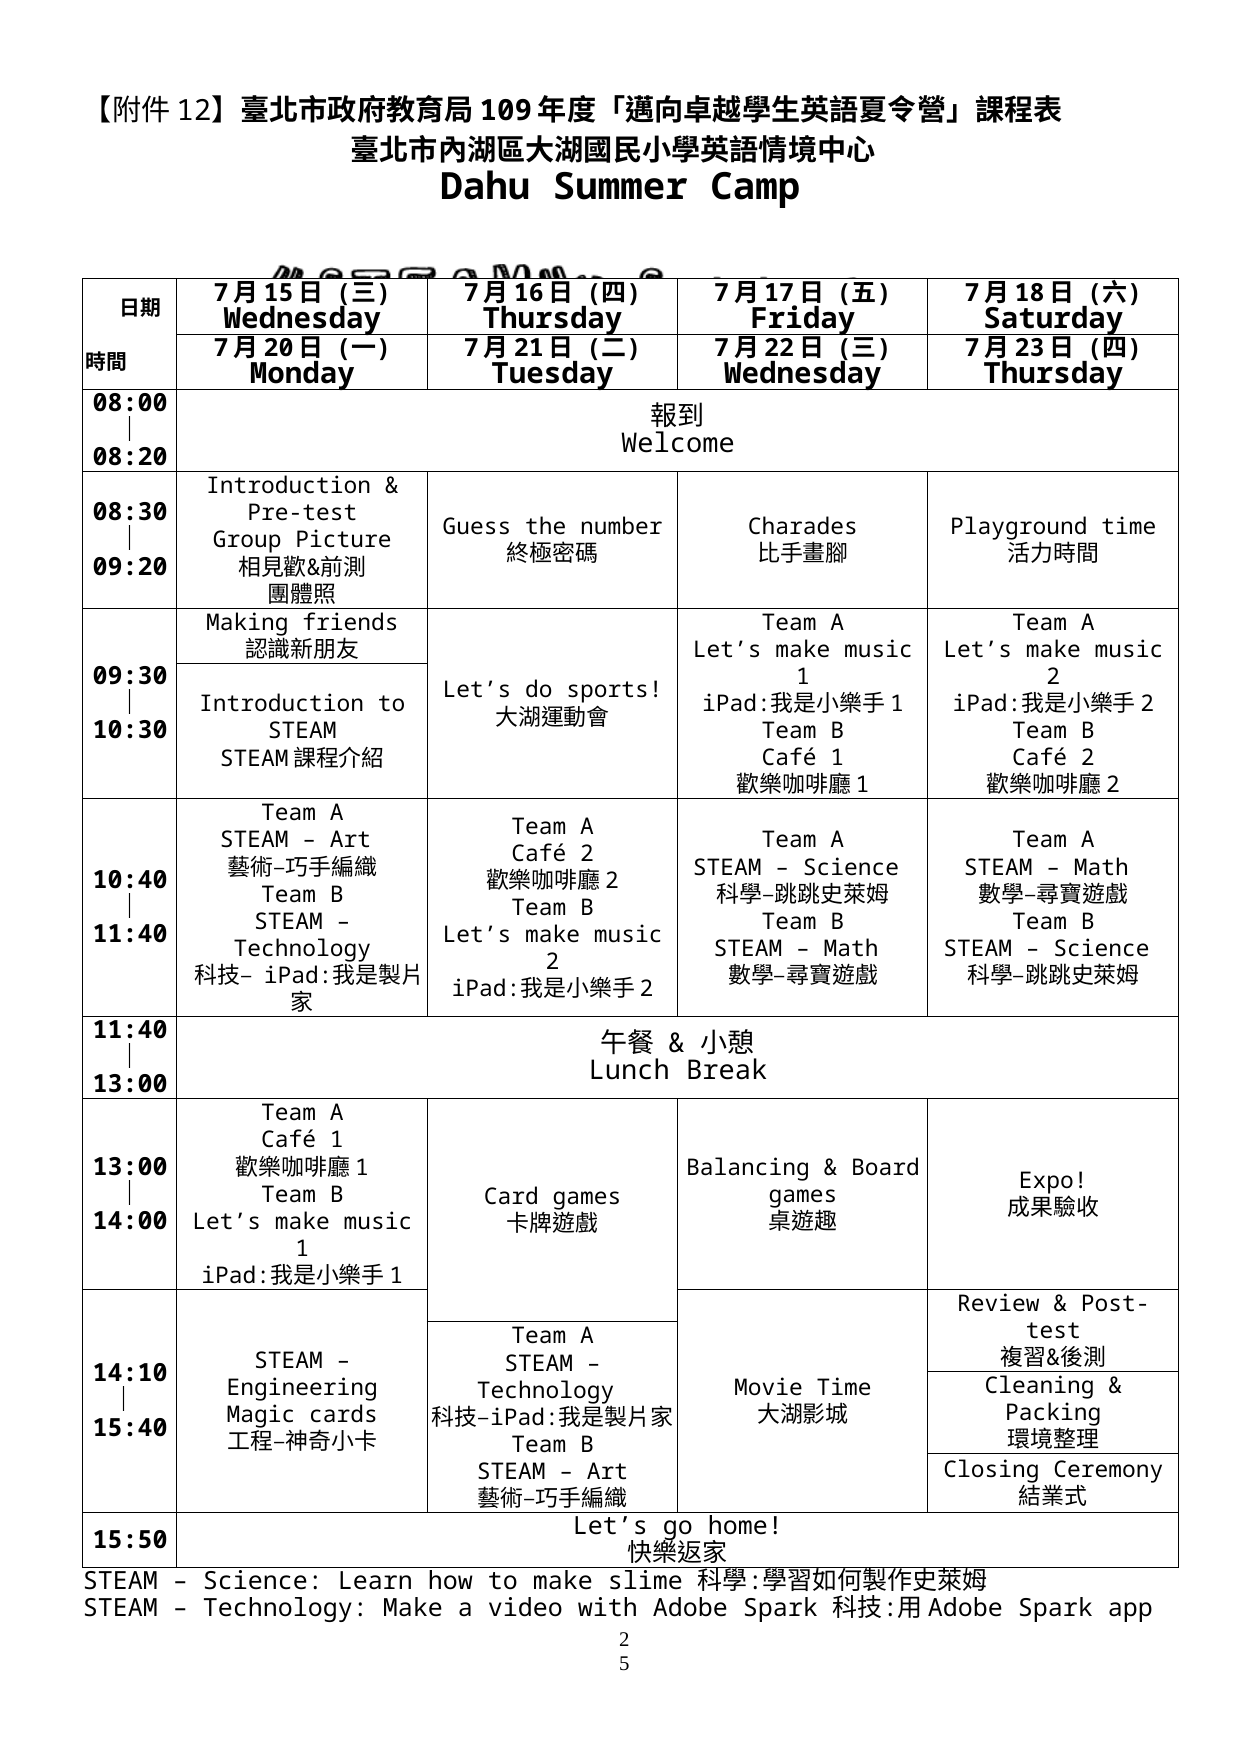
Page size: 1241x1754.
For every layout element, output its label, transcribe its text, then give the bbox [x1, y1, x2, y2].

table_header 日期 時間 [83, 279, 176, 389]
table_cell 10:40 ｜ 11:40 [83, 799, 176, 1016]
table_cell STEAM – Engineering Magic cards 工程–神奇小卡 [177, 1290, 427, 1512]
table_cell 13:00 ｜ 14:00 [83, 1099, 176, 1289]
table_cell Let’s do sports! 大湖運動會 [428, 609, 677, 798]
table_cell Team A Café 1 歡樂咖啡廳1 Team B Let’s make music 1 iPad:我是小樂手1 [177, 1099, 427, 1289]
text STEAM – Technology: Make a video with Adobe Spark 科技:用Adobe Spark app [83, 1595, 1157, 1622]
table_cell Team A STEAM – Science 科學–跳跳史萊姆 Team B STEAM – Math 數學–尋寶遊戲 [678, 799, 927, 1016]
text STEAM – Science: Learn how to make slime 科學:學習如何製作史萊姆 [83, 1568, 1157, 1595]
table_cell Making friends 認識新朋友 [177, 609, 427, 663]
table_cell Cleaning & Packing 環境整理 [928, 1372, 1178, 1453]
table_cell 報到 Welcome [177, 390, 1178, 471]
table_cell Team A Let’s make music 2 iPad:我是小樂手2 Team B Café 2 歡樂咖啡廳2 [928, 609, 1178, 798]
table_cell Team A Café 2 歡樂咖啡廳2 Team B Let’s make music 2 iPad:我是小樂手2 [428, 799, 677, 1016]
table_header 7月17日 (五) Friday [678, 279, 927, 333]
table_cell 09:30 ｜ 10:30 [83, 609, 176, 798]
table_cell Review & Post-test 複習&後測 [928, 1290, 1178, 1371]
table_cell Team A STEAM – Math 數學–尋寶遊戲 Team B STEAM – Science 科學–跳跳史萊姆 [928, 799, 1178, 1016]
table_header 7月18日 (六) Saturday [928, 279, 1178, 333]
table_cell 08:00 ｜ 08:20 [83, 390, 176, 471]
table_cell 7月20日 (一) Monday [177, 335, 427, 389]
table_cell Introduction to STEAM STEAM課程介紹 [177, 664, 427, 798]
text 【附件12】臺北市政府教育局109年度「邁向卓越學生英語夏令營」課程表 [83, 89, 1157, 128]
table_cell 7月21日 (二) Tuesday [428, 335, 677, 389]
table_cell Balancing & Board games 桌遊趣 [678, 1099, 927, 1289]
text 臺北市內湖區大湖國民小學英語情境中心 [83, 128, 1157, 168]
table_header 7月16日 (四) Thursday [428, 279, 677, 333]
table_cell 午餐 & 小憩 Lunch Break [177, 1017, 1178, 1098]
table_cell Movie Time 大湖影城 [678, 1290, 927, 1512]
table_header 7月15日 (三) Wednesday [177, 279, 427, 333]
table_cell Charades 比手畫腳 [678, 472, 927, 607]
table_cell 08:30 ｜ 09:20 [83, 472, 176, 607]
table_cell Team A STEAM – Art 藝術–巧手編織 Team B STEAM – Technology 科技– iPad:我是製片家 [177, 799, 427, 1016]
table_cell 11:40 ｜ 13:00 [83, 1017, 176, 1098]
table_cell 15:50 [83, 1513, 176, 1567]
table_cell Card games 卡牌遊戲 [428, 1099, 677, 1321]
table_cell Closing Ceremony 結業式 [928, 1454, 1178, 1512]
table_cell Playground time 活力時間 [928, 472, 1178, 607]
table_cell Team A STEAM – Technology 科技–iPad:我是製片家 Team B STEAM – Art 藝術–巧手編織 [428, 1322, 677, 1512]
text Dahu Summer Camp [83, 168, 1157, 207]
table_cell Expo! 成果驗收 [928, 1099, 1178, 1289]
table_cell 7月23日 (四) Thursday [928, 335, 1178, 389]
table_cell Let’s go home! 快樂返家 [177, 1513, 1178, 1567]
table_cell Guess the number 終極密碼 [428, 472, 677, 607]
table_cell Introduction & Pre-test Group Picture 相見歡&前測 團體照 [177, 472, 427, 607]
table_cell 14:10 ｜ 15:40 [83, 1290, 176, 1512]
table_cell 7月22日 (三) Wednesday [678, 335, 927, 389]
table_cell Team A Let’s make music 1 iPad:我是小樂手1 Team B Café 1 歡樂咖啡廳1 [678, 609, 927, 798]
